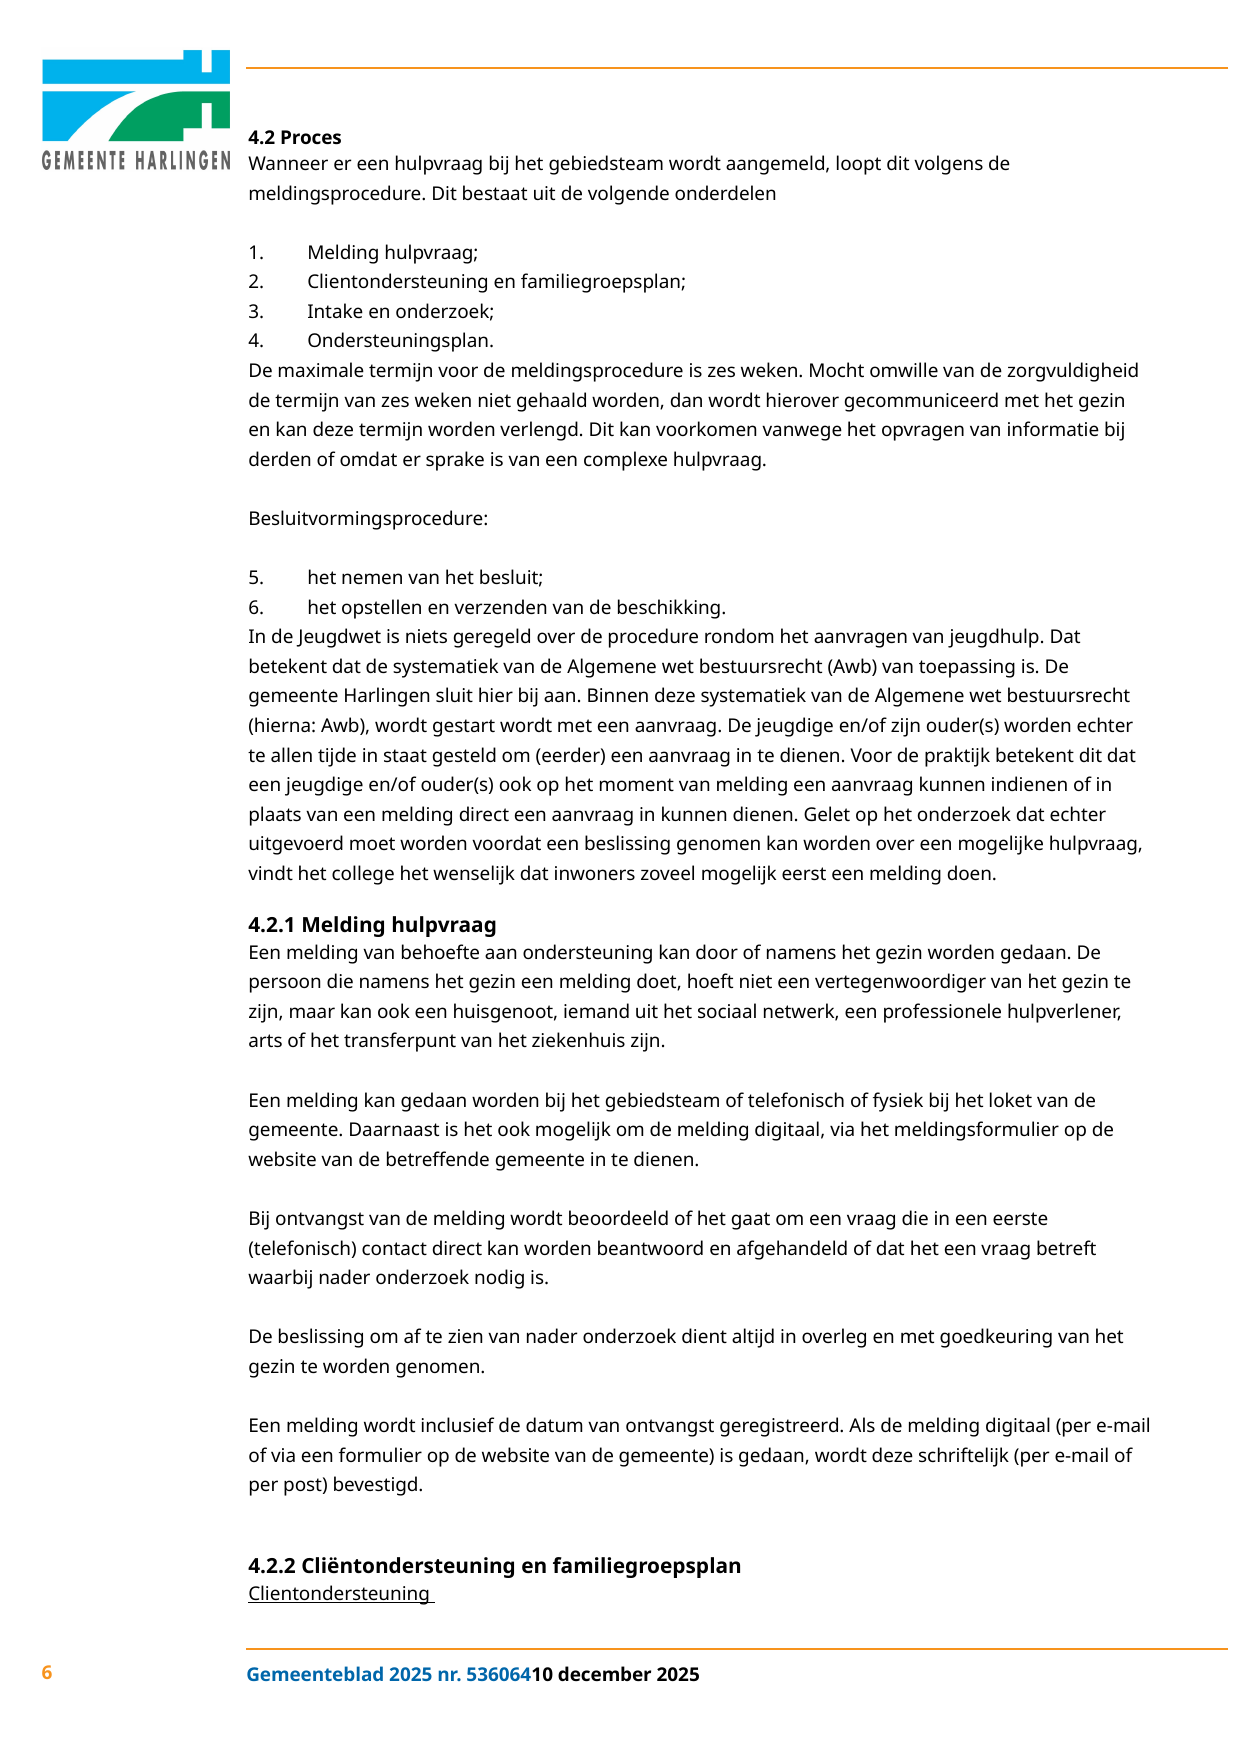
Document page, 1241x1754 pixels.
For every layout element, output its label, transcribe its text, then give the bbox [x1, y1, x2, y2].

text De beslissing om af te zien van nader onderzoek dient altijd in overleg en met goedkeuring van het gezin te worden genomen. [248, 1323, 1152, 1379]
text Een melding van behoefte aan ondersteuning kan door of namens het gezin worden gedaan. De persoon die namens het gezin een melding doet, hoeft niet een vertegenwoordiger van het gezin te zijn, maar kan ook een huisgenoot, iemand uit het sociaal netwerk, een professionele hulpverlener, arts of het transferpunt van het ziekenhuis zijn. [248, 939, 1152, 1053]
text Een melding kan gedaan worden bij het gebiedsteam of telefonisch of fysiek bij het loket van de gemeente. Daarnaast is het ook mogelijk om de melding digitaal, via het meldingsformulier op de website van de betreffende gemeente in te dienen. [248, 1087, 1152, 1172]
text De maximale termijn voor de meldingsprocedure is zes weken. Mocht omwille van de zorgvuldigheid de termijn van zes weken niet gehaald worden, dan wordt hierover gecommuniceerd met het gezin en kan deze termijn worden verlengd. Dit kan voorkomen vanwege het opvragen van informatie bij derden of omdat er sprake is van een complexe hulpvraag. [248, 357, 1152, 472]
list Intake en onderzoek; [248, 298, 1152, 324]
list Clientondersteuning en familiegroepsplan; [248, 268, 1152, 294]
text Een melding wordt inclusief de datum van ontvangst geregistreerd. Als de melding digitaal (per e-mail of via een formulier op de website van de gemeente) is gedaan, wordt deze schriftelijk (per e-mail of per post) bevestigd. [248, 1412, 1152, 1497]
list het opstellen en verzenden van de beschikking. [248, 594, 1152, 619]
picture [41, 47, 231, 172]
list Ondersteuningsplan. [248, 328, 1152, 353]
list het nemen van het besluit; [248, 564, 1152, 590]
text Besluitvormingsprocedure: [248, 505, 1152, 531]
text 4.2.2 Cliëntondersteuning en familiegroepsplan [248, 1551, 1152, 1580]
list Melding hulpvraag; [248, 239, 1152, 264]
text 4.2 Proces [248, 124, 1152, 150]
text 4.2.1 Melding hulpvraag [248, 911, 1152, 939]
text Bij ontvangst van de melding wordt beoordeeld of het gaat om een vraag die in een eerste (telefonisch) contact direct kan worden beantwoord en afgehandeld of dat het een vraag betreft waarbij nader onderzoek nodig is. [248, 1205, 1152, 1290]
text Clientondersteuning [248, 1580, 1152, 1606]
text Wanneer er een hulpvraag bij het gebiedsteam wordt aangemeld, loopt dit volgens de meldingsprocedure. Dit bestaat uit de volgende onderdelen [248, 150, 1152, 205]
text In de Jeugdwet is niets geregeld over de procedure rondom het aanvragen van jeugdhulp. Dat betekent dat de systematiek van de Algemene wet bestuursrecht (Awb) van toepassing is. De gemeente Harlingen sluit hier bij aan. Binnen deze systematiek van de Algemene wet bestuursrecht (hierna: Awb), wordt gestart wordt met een aanvraag. De jeugdige en/of zijn ouder(s) worden echter te allen tijde in staat gesteld om (eerder) een aanvraag in te dienen. Voor de praktijk betekent dit dat een jeugdige en/of ouder(s) ook op het moment van melding een aanvraag kunnen indienen of in plaats van een melding direct een aanvraag in kunnen dienen. Gelet op het onderzoek dat echter uitgevoerd moet worden voordat een beslissing genomen kan worden over een mogelijke hulpvraag, vindt het college het wenselijk dat inwoners zoveel mogelijk eerst een melding doen. [248, 623, 1152, 886]
